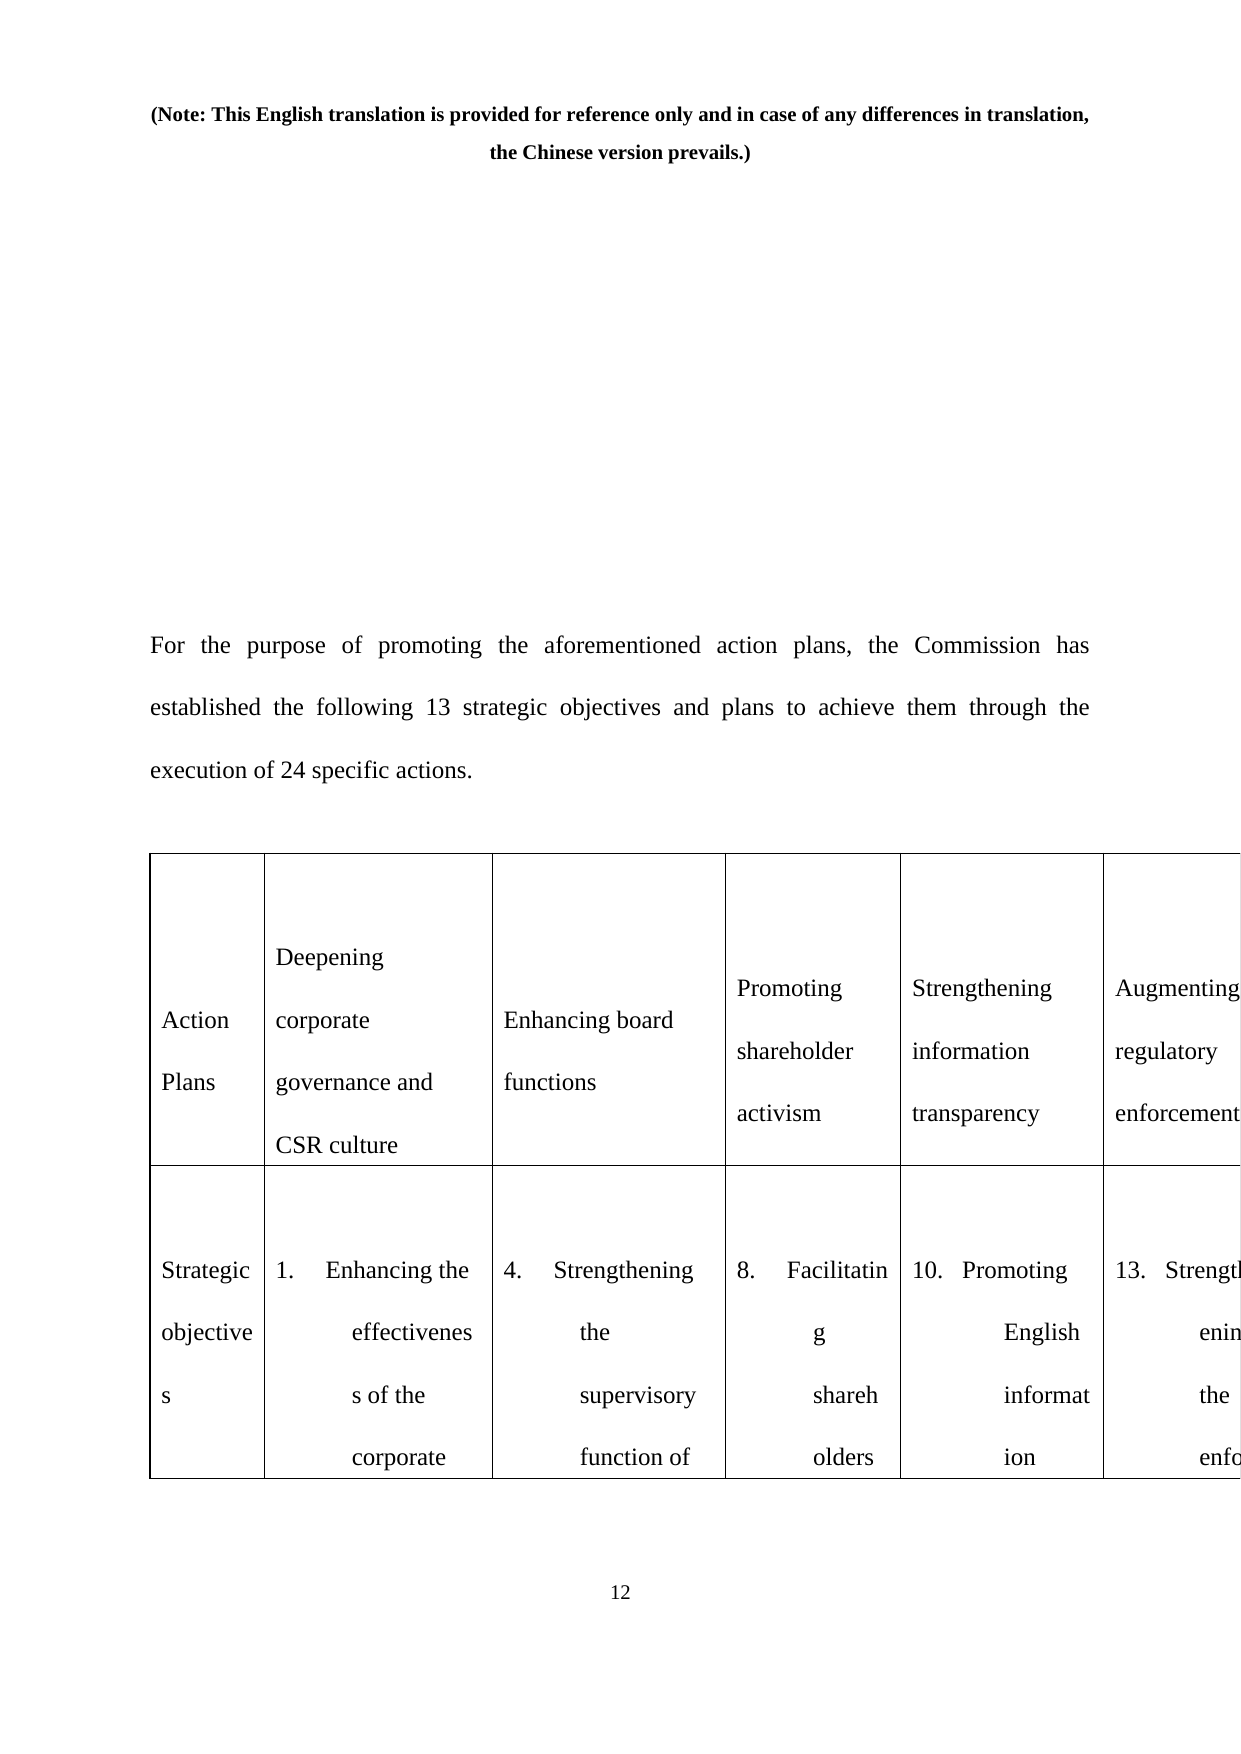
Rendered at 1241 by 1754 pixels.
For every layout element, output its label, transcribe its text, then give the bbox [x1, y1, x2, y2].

table_cell Strengthening the enforcement of corporate governance related laws and regulations [1104, 1166, 1240, 1477]
table_cell Strategic objectives [151, 1166, 264, 1477]
table_cell Facilitating shareholders to exercise shareholder rights and urging companies to implement corporate governance Strengthening institutional investors' Stewardship responsibilities [726, 1166, 900, 1477]
text For the purpose of promoting the aforementioned action plans, the Commission has established the following 13 strategic objectives and plans to achieve them through the execution of 24 specific actions. [150, 602, 1090, 790]
table_cell Promoting English information [901, 1166, 1103, 1477]
table_header Strengthening information transparency [901, 854, 1103, 1165]
table_header Augmenting regulatory enforcement [1104, 854, 1240, 1165]
table_header Deepening corporate governance and CSR culture [265, 854, 492, 1165]
table_header Enhancing board functions [493, 854, 725, 1165]
table_header Promoting shareholder activism [726, 854, 900, 1165]
table_cell Enhancing the effectiveness of the corporate governance evaluation system Developing and promoting the CG 100 index and Taiwan ESG index related products Deepening CG and CSR culture [265, 1166, 492, 1477]
table_cell Strengthening the supervisory function of [493, 1166, 725, 1477]
table_header Action Plans [151, 854, 264, 1165]
